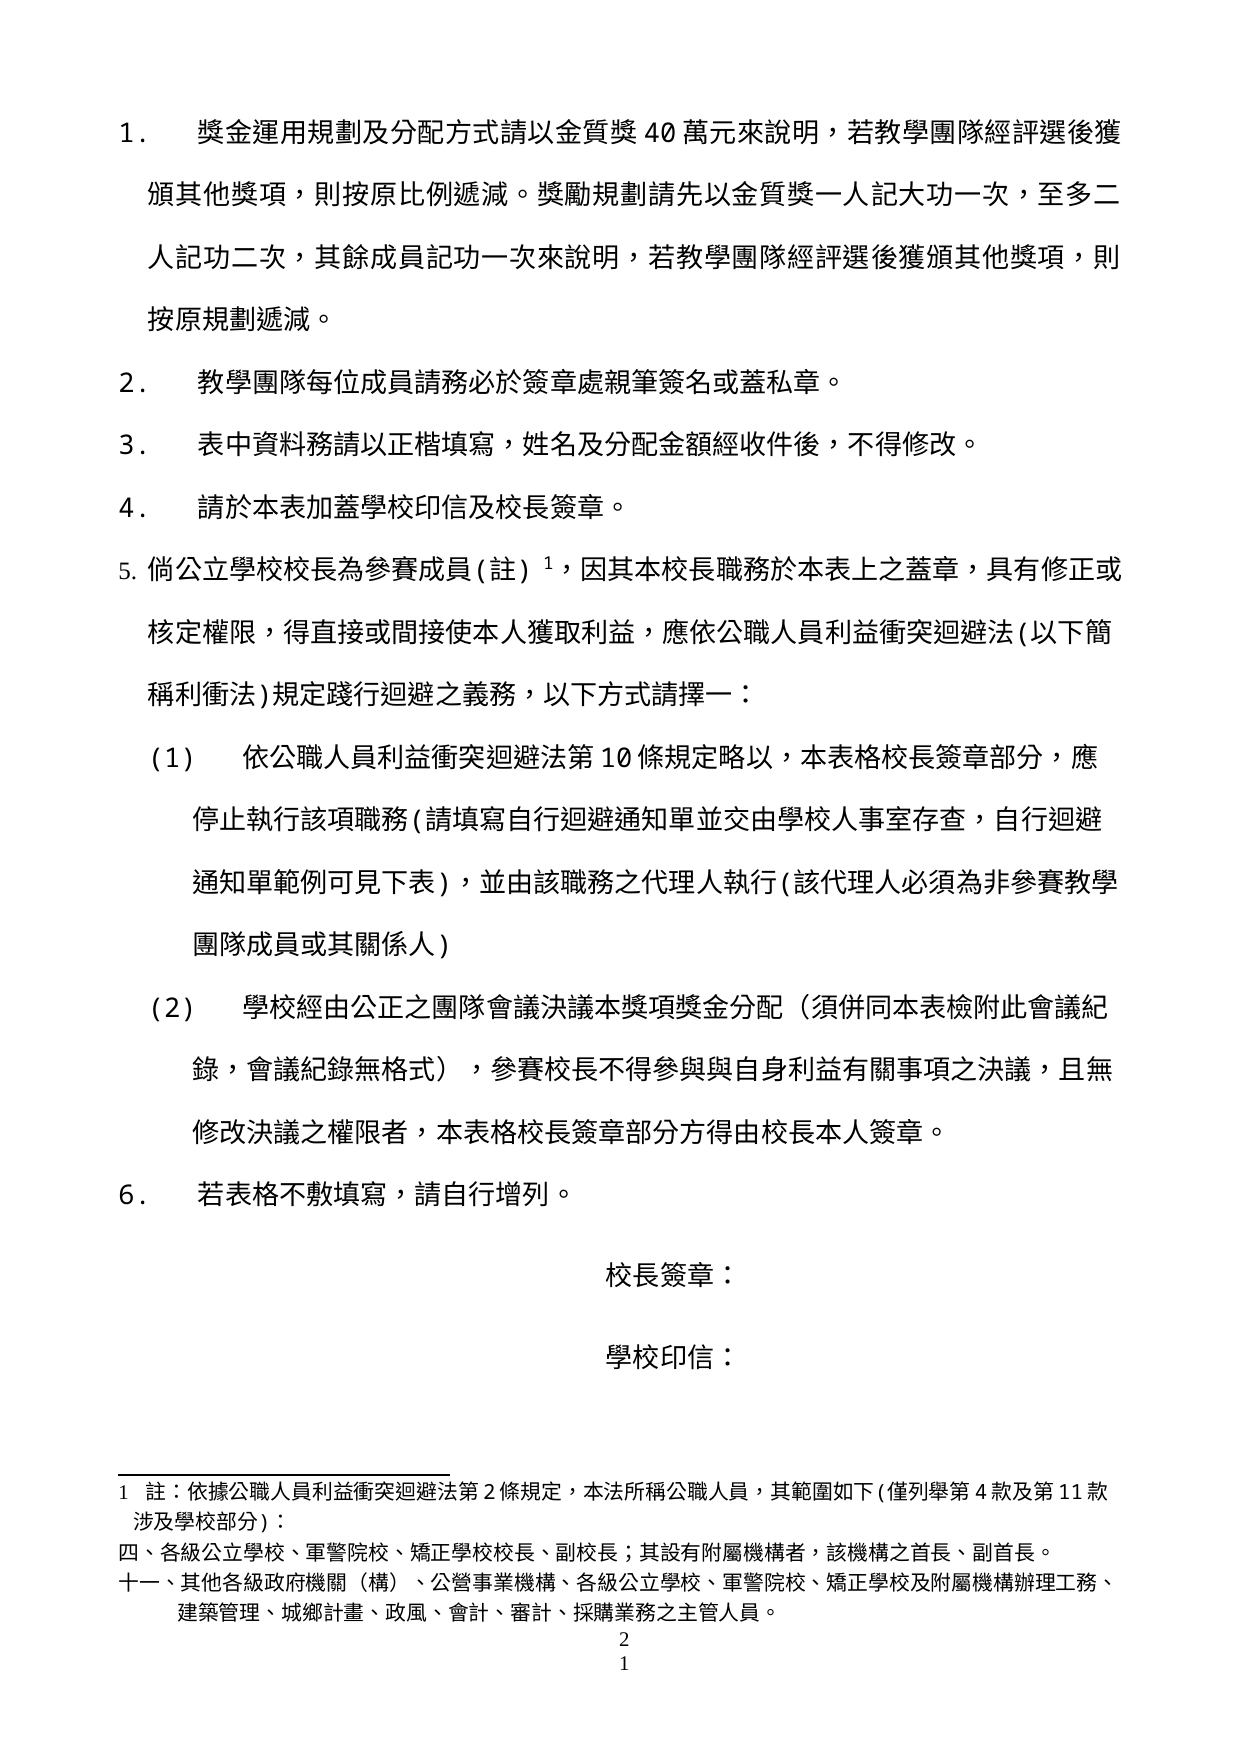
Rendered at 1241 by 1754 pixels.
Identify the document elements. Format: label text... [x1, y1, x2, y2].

list 表中資料務請以正楷填寫，姓名及分配金額經收件後，不得修改。 [118, 401, 1122, 464]
list 若表格不敷填寫，請自行增列。 [118, 1151, 1122, 1214]
text 校長簽章： [606, 1232, 1122, 1295]
list 倘公立學校校長為參賽成員(註) ，因其本校長職務於本表上之蓋章，具有修正或核定權限，得直接或間接使本人獲取利益，應依公職人員利益衝突迴避法(以下簡稱利衝法)規定踐行迴避之義務，以下方式請擇一： [118, 526, 1122, 714]
list 教學團隊每位成員請務必於簽章處親筆簽名或蓋私章。 [118, 339, 1122, 401]
list 依公職人員利益衝突迴避法第10條規定略以，本表格校長簽章部分，應停止執行該項職務(請填寫自行迴避通知單並交由學校人事室存查，自行迴避通知單範例可見下表)，並由該職務之代理人執行(該代理人必須為非參賽教學團隊成員或其關係人) [148, 714, 1122, 964]
list 獎金運用規劃及分配方式請以金質獎40萬元來說明，若教學團隊經評選後獲頒其他獎項，則按原比例遞減。獎勵規劃請先以金質獎一人記大功一次，至多二人記功二次，其餘成員記功一次來說明，若教學團隊經評選後獲頒其他獎項，則按原規劃遞減。 [118, 89, 1122, 339]
list 學校經由公正之團隊會議決議本獎項獎金分配（須併同本表檢附此會議紀錄，會議紀錄無格式），參賽校長不得參與與自身利益有關事項之決議，且無修改決議之權限者，本表格校長簽章部分方得由校長本人簽章。 [148, 964, 1122, 1151]
list 請於本表加蓋學校印信及校長簽章。 [118, 464, 1122, 526]
list 四、各級公立學校、軍警院校、矯正學校校長、副校長；其設有附屬機構者，該機構之首長、副首長。 [118, 1536, 1122, 1566]
list 註：依據公職人員利益衝突迴避法第2條規定，本法所稱公職人員，其範圍如下(僅列舉第4款及第11款涉及學校部分)： [118, 1475, 1122, 1536]
list 十一、其他各級政府機關（構）、公營事業機構、各級公立學校、軍警院校、矯正學校及附屬機構辦理工務、建築管理、城鄉計畫、政風、會計、審計、採購業務之主管人員。 [118, 1566, 1122, 1627]
text 學校印信： [606, 1314, 1122, 1376]
